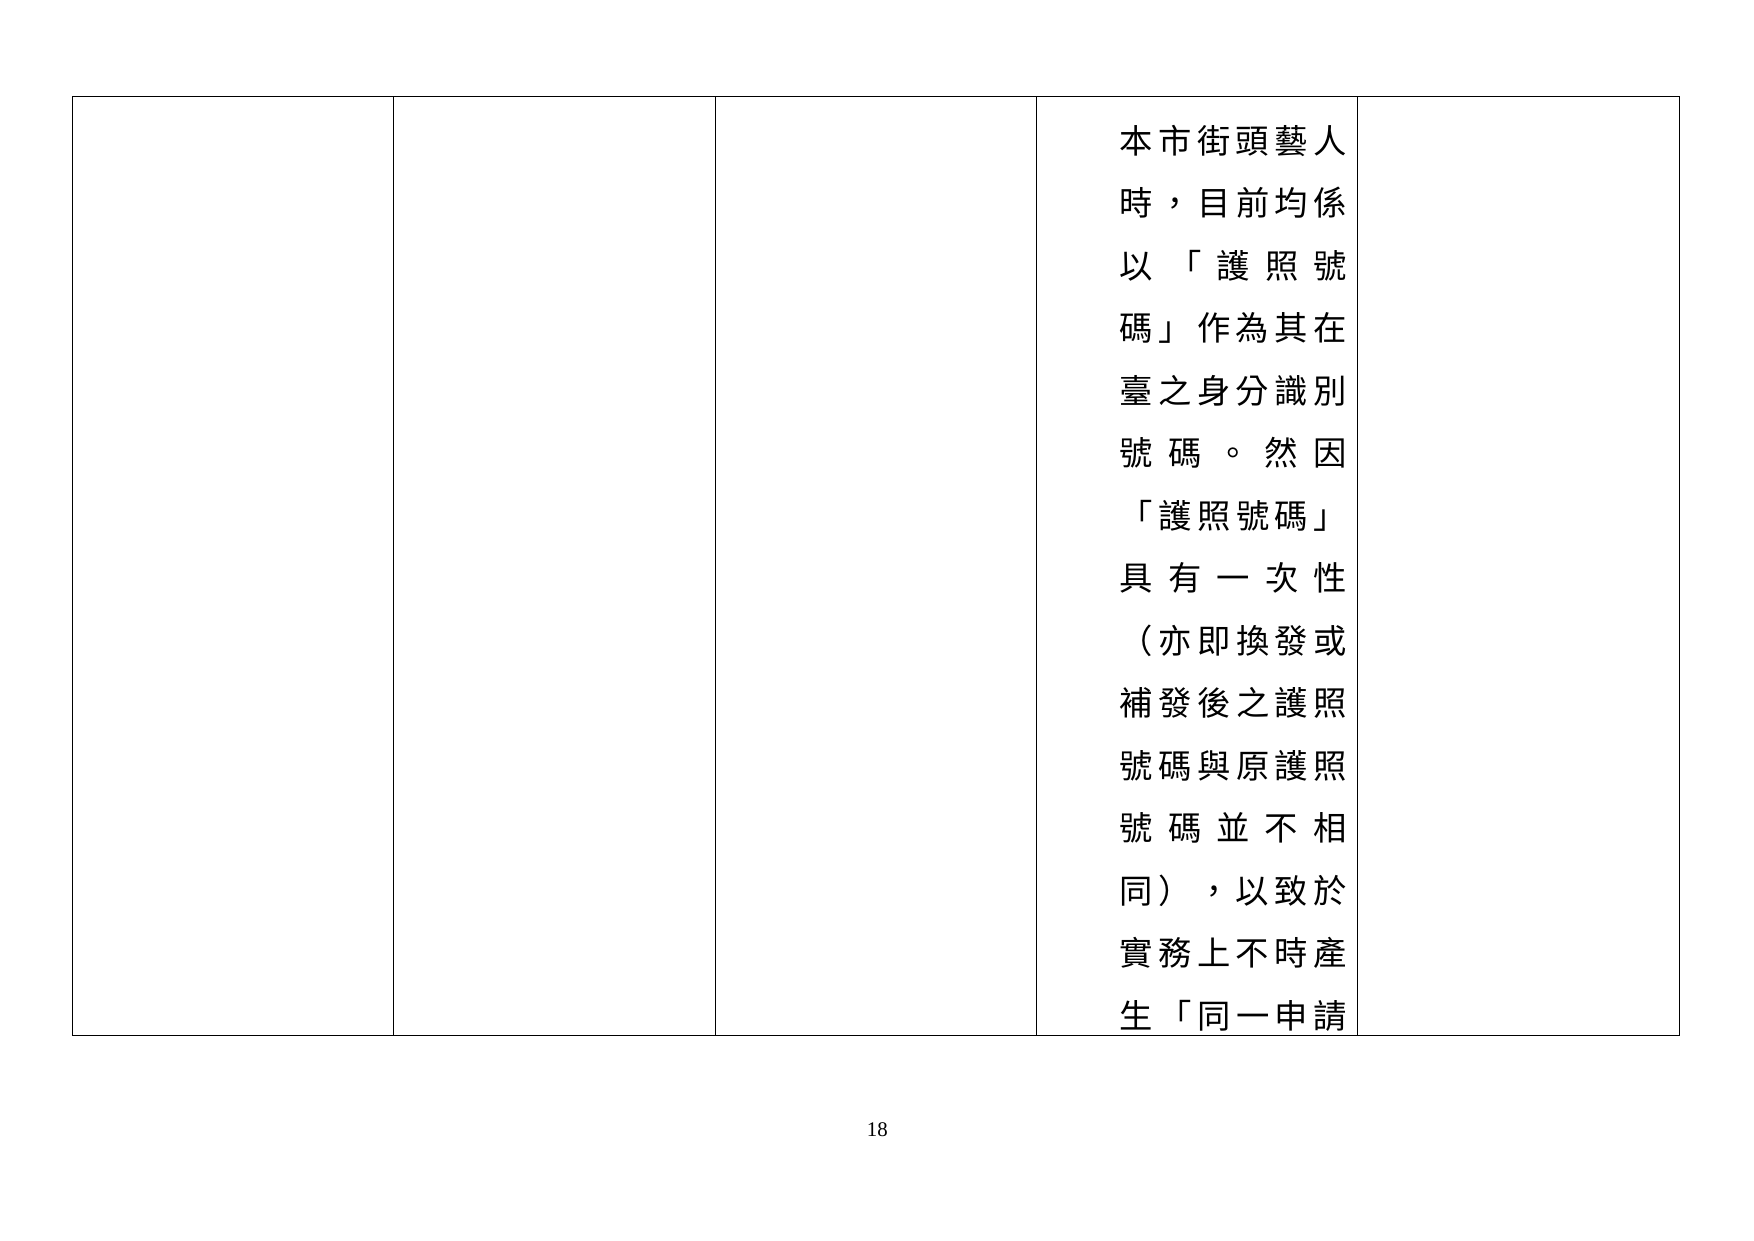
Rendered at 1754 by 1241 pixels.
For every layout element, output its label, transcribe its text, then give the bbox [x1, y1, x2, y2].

table_cell [73, 97, 393, 1034]
table_cell 一、為符合實務需要，修正現行條文第一項有關申請登記為街頭藝人之資格要件，分別說明如下： （一）依「入出國及移民法」第三條第一款規定，中華民國國民指具有中華民國國籍之居住臺灣地區設有戶籍國民或臺灣地區無戶籍國民。至於港澳地區居民及大陸地區人民，依我國現行相關法律規定，非屬中華民國國民之範圍（行政院秘書長一一二年五月二十四日院臺法長字第一一二一０二三八四八號函意旨參照），亦非屬外國人。爰於修正條文第一項第二款及第三款分別新增港澳地區居民及大陸地區人民申請登記為街頭藝人之資格要件，俾資明確，並符實務運作需要。 （二）又依「香港澳門關係條例」第十三條第一項規定，香港或澳門居民受聘僱在臺灣地區工作者，係準用「就業服務法」第五章至第七章有關外國人聘僱、管理及處罰之規定，故將港澳地區居民之資格條件並列於修正條文第一項第二款。 （三）依「就業服務法」第四十三條規定，外國人未經雇主申請許可，固不得在中華民國境內工作。惟同法第四十八條第一項第二款規定，外國人與在中華民國境內設有戶籍之國民結婚，且獲准居留者，無須申請工作許可；另依同法第五十條規定，在臺就讀公立或已立案私立大專院校之外國留學生、高級中學以上學校之僑生與其他華裔學生，以及符合第五十一條第一項第一款、第三款及第四款規定者，其工作類別不受限制（參見勞動部一一０年二月二十五日勞動發管字第一一００五０二四三八號函）。是依現行就業服務相關法令規定及本市街頭藝人登記實務運作，前述依法無須取得工作許可或取得不限類別工作許可之外國人或港澳地區居民，亦得申請登記為本市街頭藝人。爰修正現行條文第一項第二款有關申請登記為本市街頭藝人資格要件之規定，俾以符合實務運作之需要。 （四）依「臺灣地區與大陸地區人民關係條例」第十七條之一規定，經依第十七條第一項、第三項或第四項規定許可在臺灣地區依親居留或長期居留者，居留期間得在臺灣地區工作，爰於現行條文第一項增列第三款有關依法取得依親居留、或長期居留許可之大陸地區人民亦得申請登記為本市街頭藝人之規定，俾以符合實務運作需要。 二、依現行條文第二項第一款及第二款規定，外國人、港澳地區居民及大陸地區人民如欲申請登記為本市街頭藝人時，目前均係以「護照號碼」作為其在臺之身分識別號碼。然因「護照號碼」具有一次性（亦即換發或補發後之護照號碼與原護照號碼並不相同），以致於實務上不時產生「同一申請人以不同護照號碼取得多張街頭藝人登記證，並據此增加申請藝文展演活動獲准機會」等有礙公平性之困擾。 三、又依內政部入出國及移民署（下稱移民署）資料所示，目前外國人、臺灣地區無戶籍國民、港澳地區居民及大陸地區人民如係以取得「居留許可」或「永久居留許可」之方式居住於臺灣地區者，實務運作上係由移民署於核發相關許可證明文件時，主動配賦具有「一人一號、永久不變」性質之「外來人口統一證號」，並以此作為各該許可證明文件之號碼。是以「外來人口統一證號」目前已足以作為渠等人士在臺之單一身分識別號碼。爰修正現行條文第二項第一款及第二款，將「外來人口統一證號」亦納為登記申請所需身分識別相關資訊，藉以大幅減少前述街頭藝人登記實務運作上「一人多證」等有礙執法公平性之情形。 四、至於外國人及港澳地區居民如係以取得「停留許可」之方式居住於臺灣地區者，因在臺期間未逾六個月，故移民署於實務上並不主動配賦「外來人口統一證號」，而係採取經停留者申請後始予配賦之機制。是以在臺停留之外國人及港澳地區居民如未申請「外來人口統一證號」者，目前仍僅能以「護照號碼」作為其在臺身分識別號碼，爰仍保留現行條文第二項第一款及第二款「護照號碼」規定。 五、為確保街頭藝人申請展演活動之項目及內容並無違反刑法、動物保護法、野生動物保育法、社會秩序維護法等相關法令規定，致生危害於社會秩序或公共利益之情形，爰於第四項新增申請登記之藝文展演活動項目或內容違反法令規定者應予駁回之規定，俾以確保社會秩序及公共利益。 [1037, 97, 1357, 1034]
table_cell [394, 97, 715, 1034]
table_cell 第五條 符合下列情形之一者，得向文化局申請登記為本市街頭藝人： 一、年滿十六歲以上中華民國國民。 二、年滿十六歲以上持有藝術及演藝工作許可或於我國從事就業服務法第四十六條第一項第一款至第六款工作，已持有非藝術及演藝工作許可之外國人。 前項申請，應填具申請書，載明下列事項，並檢附相關證明文件及資料，如由代理人提出申請者，並應檢具委任書；登記事項如有變更者，亦同： 一、申請人之姓名、出生年月 日、國民身分證統一編號或護照號碼、聯絡地址及電話號碼。 二、申請人為未成年者，其法定代理人之姓名、國民身分證統一編號或護照號碼、聯絡地址及電話號碼，並應檢附法定代理人之同意書。 三、藝文展演活動之類別、項目。 四、其他經文化局公告應填具事 項及應檢附相關文件資料。 前項申請文件有欠缺，文化局應通知限期補正，屆期未補正或補正不全者，駁回其申請。 申請不符合第一項規定者，文化局應駁回其申請；已登記者，應撤銷或廢止其登記。 本市街頭藝人登記有效期限為二年，每次申請應繳納登記費用新臺幣（下同）二百元；申請變更藝文展演類別或項目者，應繳納一百元。 申請人持有身心障礙或低收入戶證明者，免繳納前項費用。 [716, 97, 1036, 1034]
table_cell [1358, 97, 1679, 1034]
